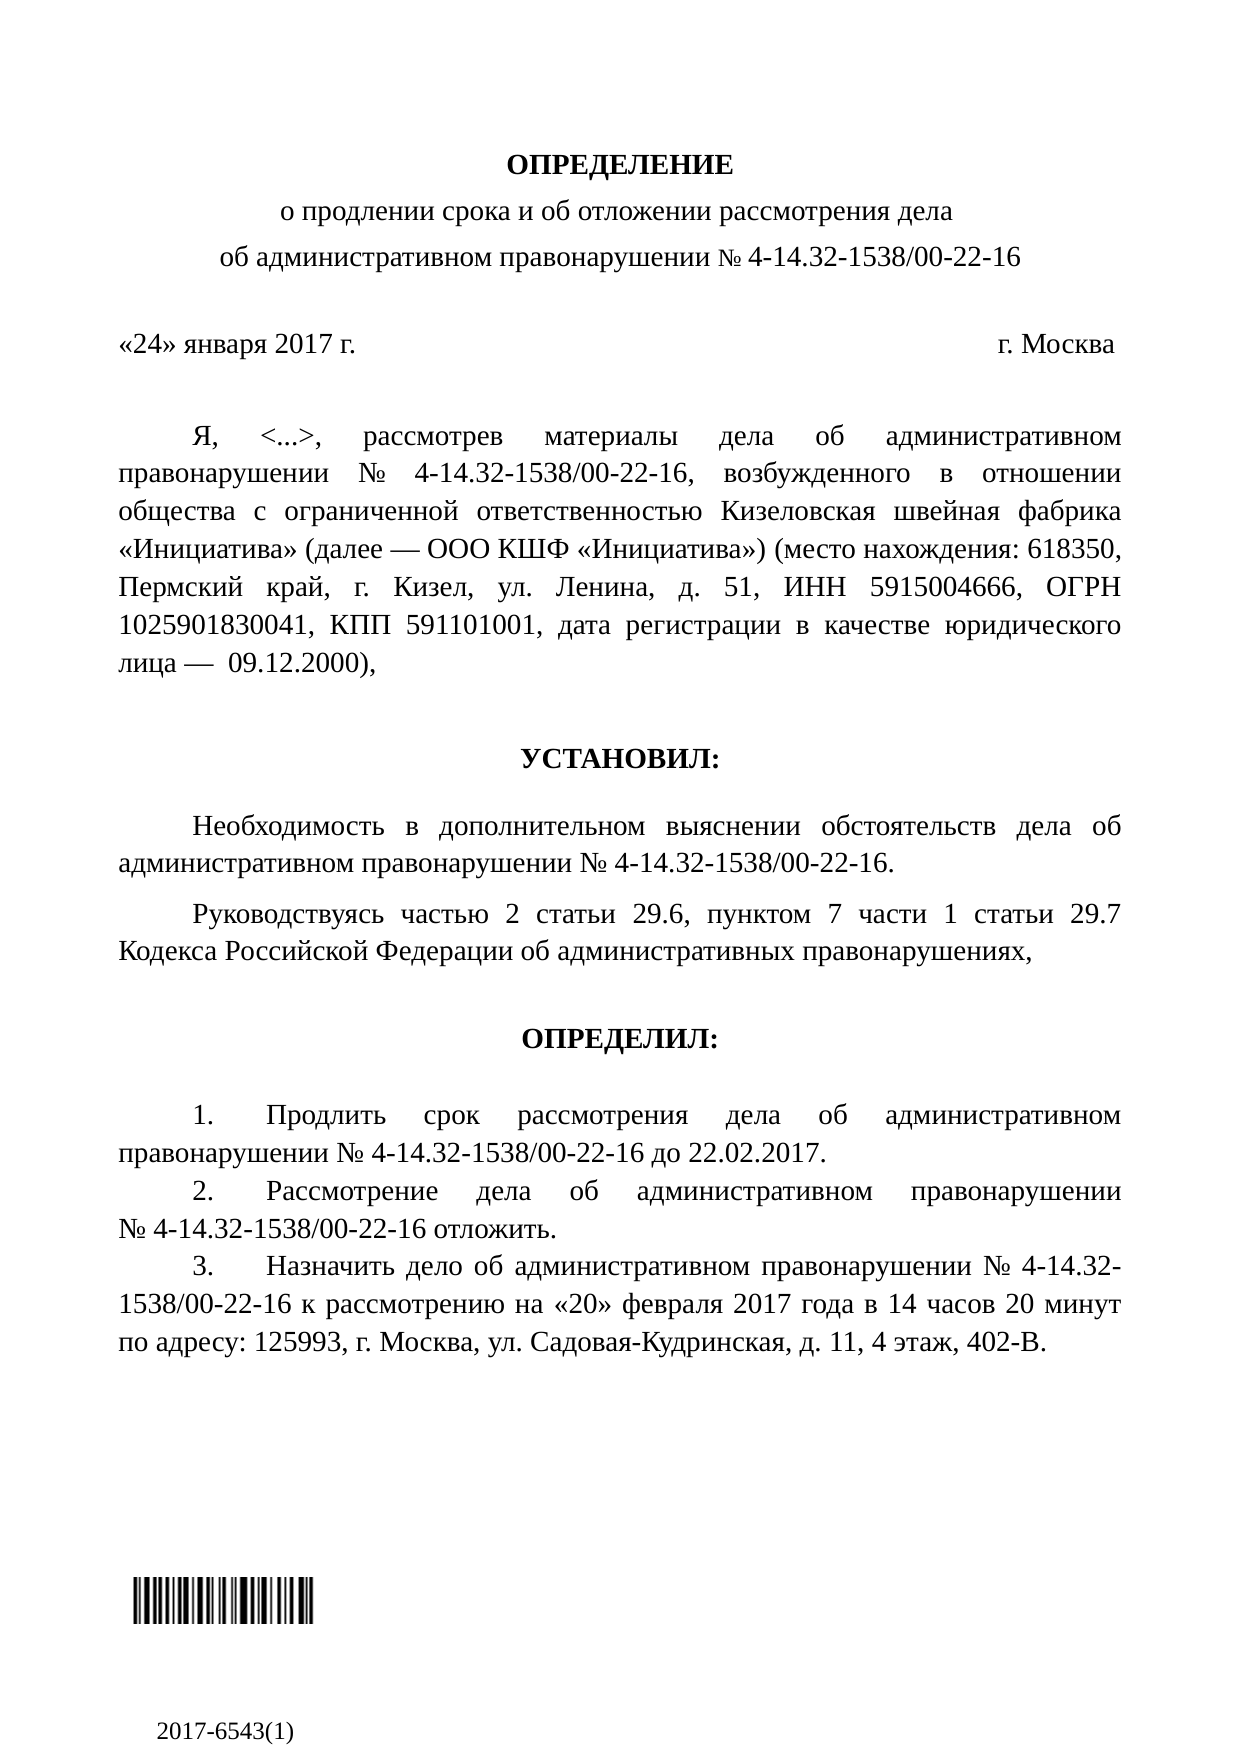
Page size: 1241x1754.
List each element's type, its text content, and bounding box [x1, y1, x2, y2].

text Руководствуясь частью 2 статьи 29.6, пунктом 7 части 1 статьи 29.7 Кодекса Российской Федерации об административных правонарушениях, [118, 891, 1122, 967]
text 3. Назначить дело об административном правонарушении № 4-14.32-1538/00-22-16 к рассмотрению на «20» февраля 2017 года в 14 часов 20 минут по адресу: 125993, г. Москва, ул. Садовая-Кудринская, д. 11, 4 этаж, 402-В. [118, 1244, 1122, 1358]
text УСТАНОВИЛ: [118, 741, 1122, 774]
text Необходимость в дополнительном выяснении обстоятельств дела об административном правонарушении № 4-14.32-1538/00-22-16. [118, 803, 1122, 879]
text «24» января 2017 г. г. Москва [118, 326, 1122, 360]
text ОПРЕДЕЛИЛ: [118, 1017, 1122, 1055]
text 2. Рассмотрение дела об административном правонарушении № 4-14.32-1538/00-22-16 отложить. [118, 1169, 1122, 1244]
text об административном правонарушении № 4-14.32-1538/00-22-16 [118, 239, 1122, 272]
text 1. Продлить срок рассмотрения дела об административном правонарушении № 4-14.32-1538/00-22-16 до 22.02.2017. [118, 1093, 1122, 1169]
text о продлении срока и об отложении рассмотрения дела [118, 193, 1122, 226]
picture [118, 1577, 331, 1624]
text ОПРЕДЕЛЕНИЕ [118, 147, 1122, 180]
text Я, <...>, рассмотрев материалы дела об административном правонарушении № 4-14.32-1538/00-22-16, возбужденного в отношении общества с ограниченной ответственностью Кизеловская швейная фабрика «Инициатива» (далее — ООО КШФ «Инициатива») (место нахождения: 618350, Пермский край, г. Кизел, ул. Ленина, д. 51, ИНН 5915004666, ОГРН 1025901830041, КПП 591101001, дата регистрации в качестве юридического лица — 09.12.2000), [118, 413, 1122, 678]
